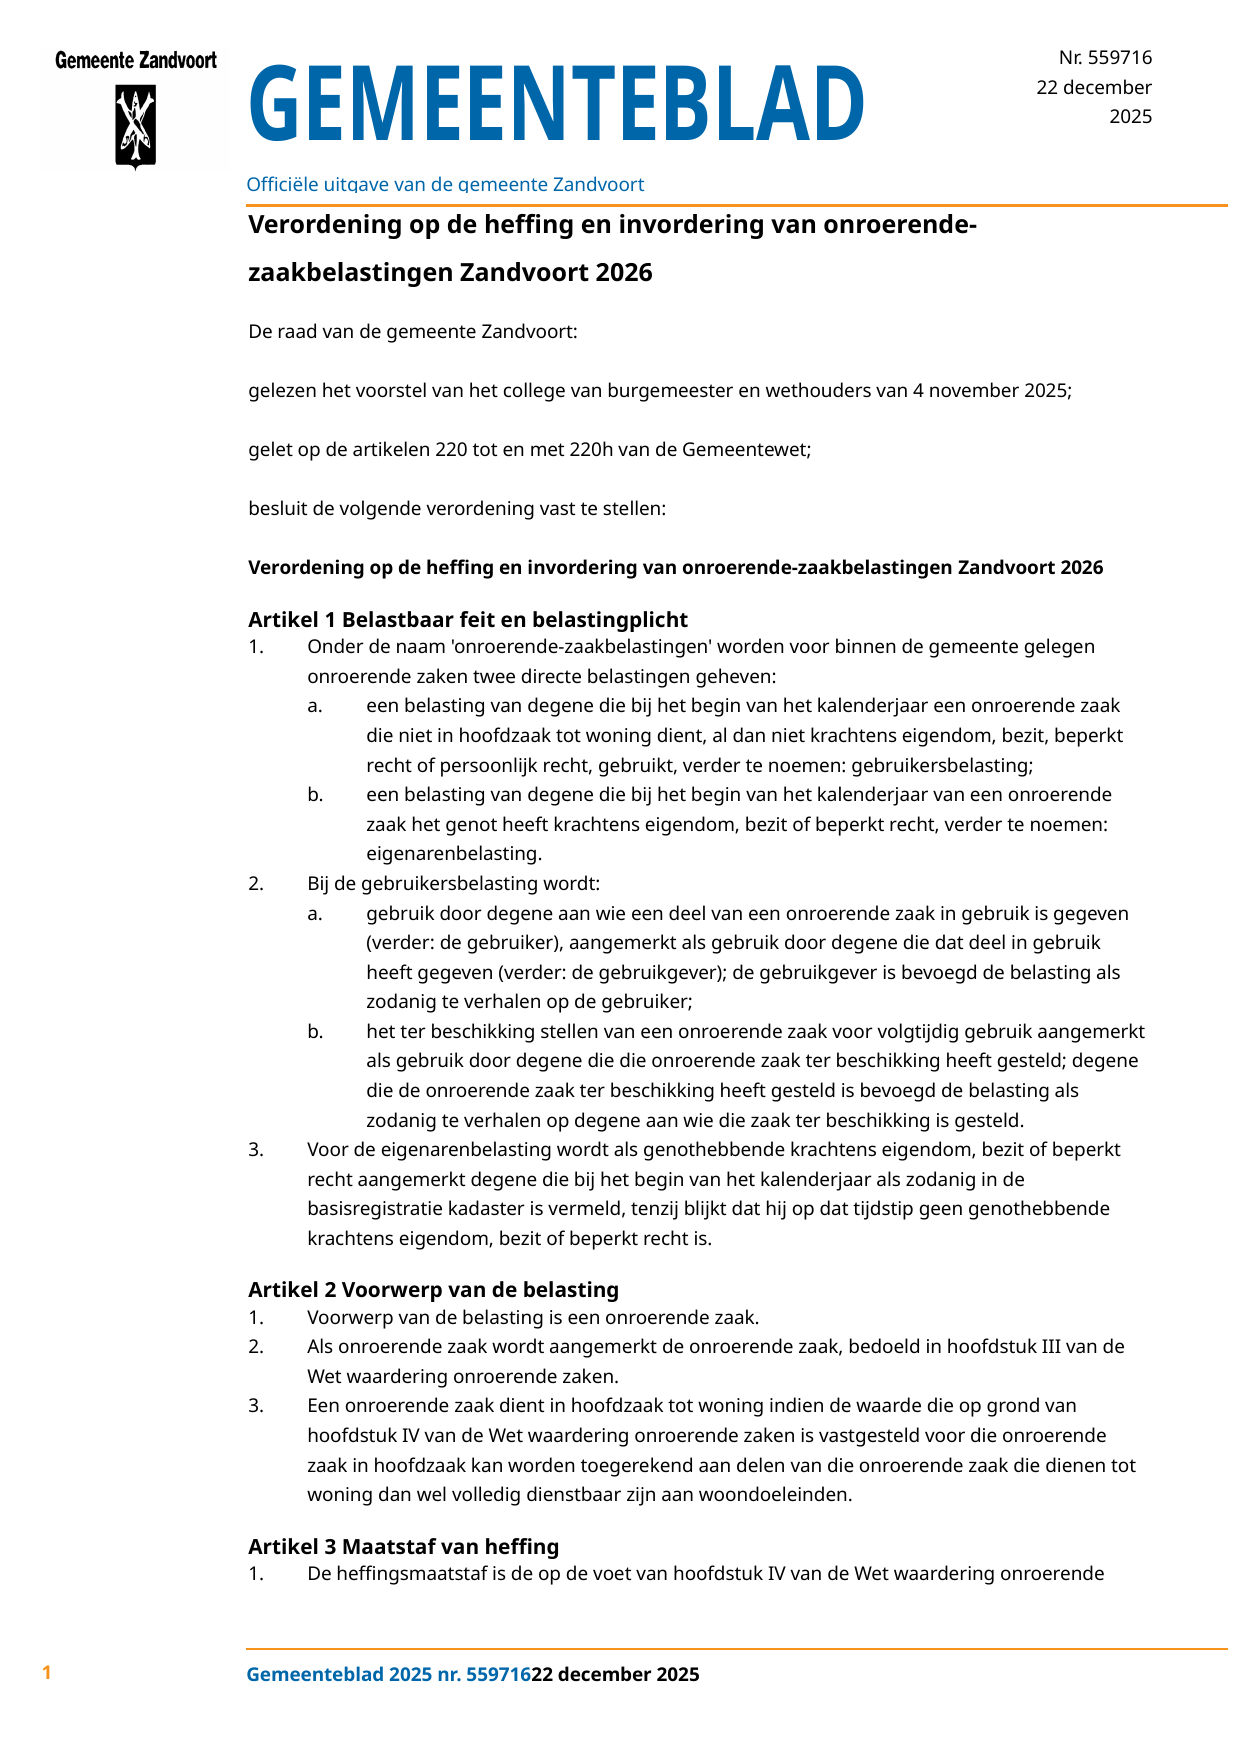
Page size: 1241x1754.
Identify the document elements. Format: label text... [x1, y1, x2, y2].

list het ter beschikking stellen van een onroerende zaak voor volgtijdig gebruik aangemerkt als gebruik door degene die die onroerende zaak ter beschikking heeft gesteld; degene die de onroerende zaak ter beschikking heeft gesteld is bevoegd de belasting als zodanig te verhalen op degene aan wie die zaak ter beschikking is gesteld. [307, 1018, 1152, 1132]
text Artikel 2 Voorwerp van de belasting [248, 1276, 1152, 1304]
list gebruik door degene aan wie een deel van een onroerende zaak in gebruik is gegeven (verder: de gebruiker), aangemerkt als gebruik door degene die dat deel in gebruik heeft gegeven (verder: de gebruikgever); de gebruikgever is bevoegd de belasting als zodanig te verhalen op de gebruiker; [307, 900, 1152, 1014]
list Onder de naam 'onroerende-zaakbelastingen' worden voor binnen de gemeente gelegen onroerende zaken twee directe belastingen geheven: [248, 633, 1152, 689]
text gelezen het voorstel van het college van burgemeester en wethouders van 4 november 2025; [248, 377, 1152, 403]
picture [41, 47, 231, 172]
list Voor de eigenarenbelasting wordt als genothebbende krachtens eigendom, bezit of beperkt recht aangemerkt degene die bij het begin van het kalenderjaar als zodanig in de basisregistratie kadaster is vermeld, tenzij blijkt dat hij op dat tijdstip geen genothebbende krachtens eigendom, bezit of beperkt recht is. [248, 1136, 1152, 1251]
list een belasting van degene die bij het begin van het kalenderjaar een onroerende zaak die niet in hoofdzaak tot woning dient, al dan niet krachtens eigendom, bezit, beperkt recht of persoonlijk recht, gebruikt, verder te noemen: gebruikersbelasting; [307, 693, 1152, 777]
text De raad van de gemeente Zandvoort: [248, 318, 1152, 344]
list De heffingsmaatstaf is de op de voet van hoofdstuk IV van de Wet waardering onroerende [248, 1560, 1152, 1586]
list Bij de gebruikersbelasting wordt: [248, 870, 1152, 896]
list een belasting van degene die bij het begin van het kalenderjaar van een onroerende zaak het genot heeft krachtens eigendom, bezit of beperkt recht, verder te noemen: eigenarenbelasting. [307, 781, 1152, 866]
text Artikel 3 Maatstaf van heffing [248, 1532, 1152, 1560]
text Artikel 1 Belastbaar feit en belastingplicht [248, 605, 1152, 633]
text Verordening op de heffing en invordering van onroerende-zaakbelastingen Zandvoort 2026 [248, 554, 1152, 580]
list Als onroerende zaak wordt aangemerkt de onroerende zaak, bedoeld in hoofdstuk III van de Wet waardering onroerende zaken. [248, 1333, 1152, 1389]
list Voorwerp van de belasting is een onroerende zaak. [248, 1304, 1152, 1330]
text Verordening op de heffing en invordering van onroerende-zaakbelastingen Zandvoort 2026 [248, 207, 1152, 288]
text gelet op de artikelen 220 tot en met 220h van de Gemeentewet; [248, 436, 1152, 462]
list Een onroerende zaak dient in hoofdzaak tot woning indien de waarde die op grond van hoofdstuk IV van de Wet waardering onroerende zaken is vastgesteld voor die onroerende zaak in hoofdzaak kan worden toegerekend aan delen van die onroerende zaak die dienen tot woning dan wel volledig dienstbaar zijn aan woondoeleinden. [248, 1393, 1152, 1507]
text besluit de volgende verordening vast te stellen: [248, 495, 1152, 521]
